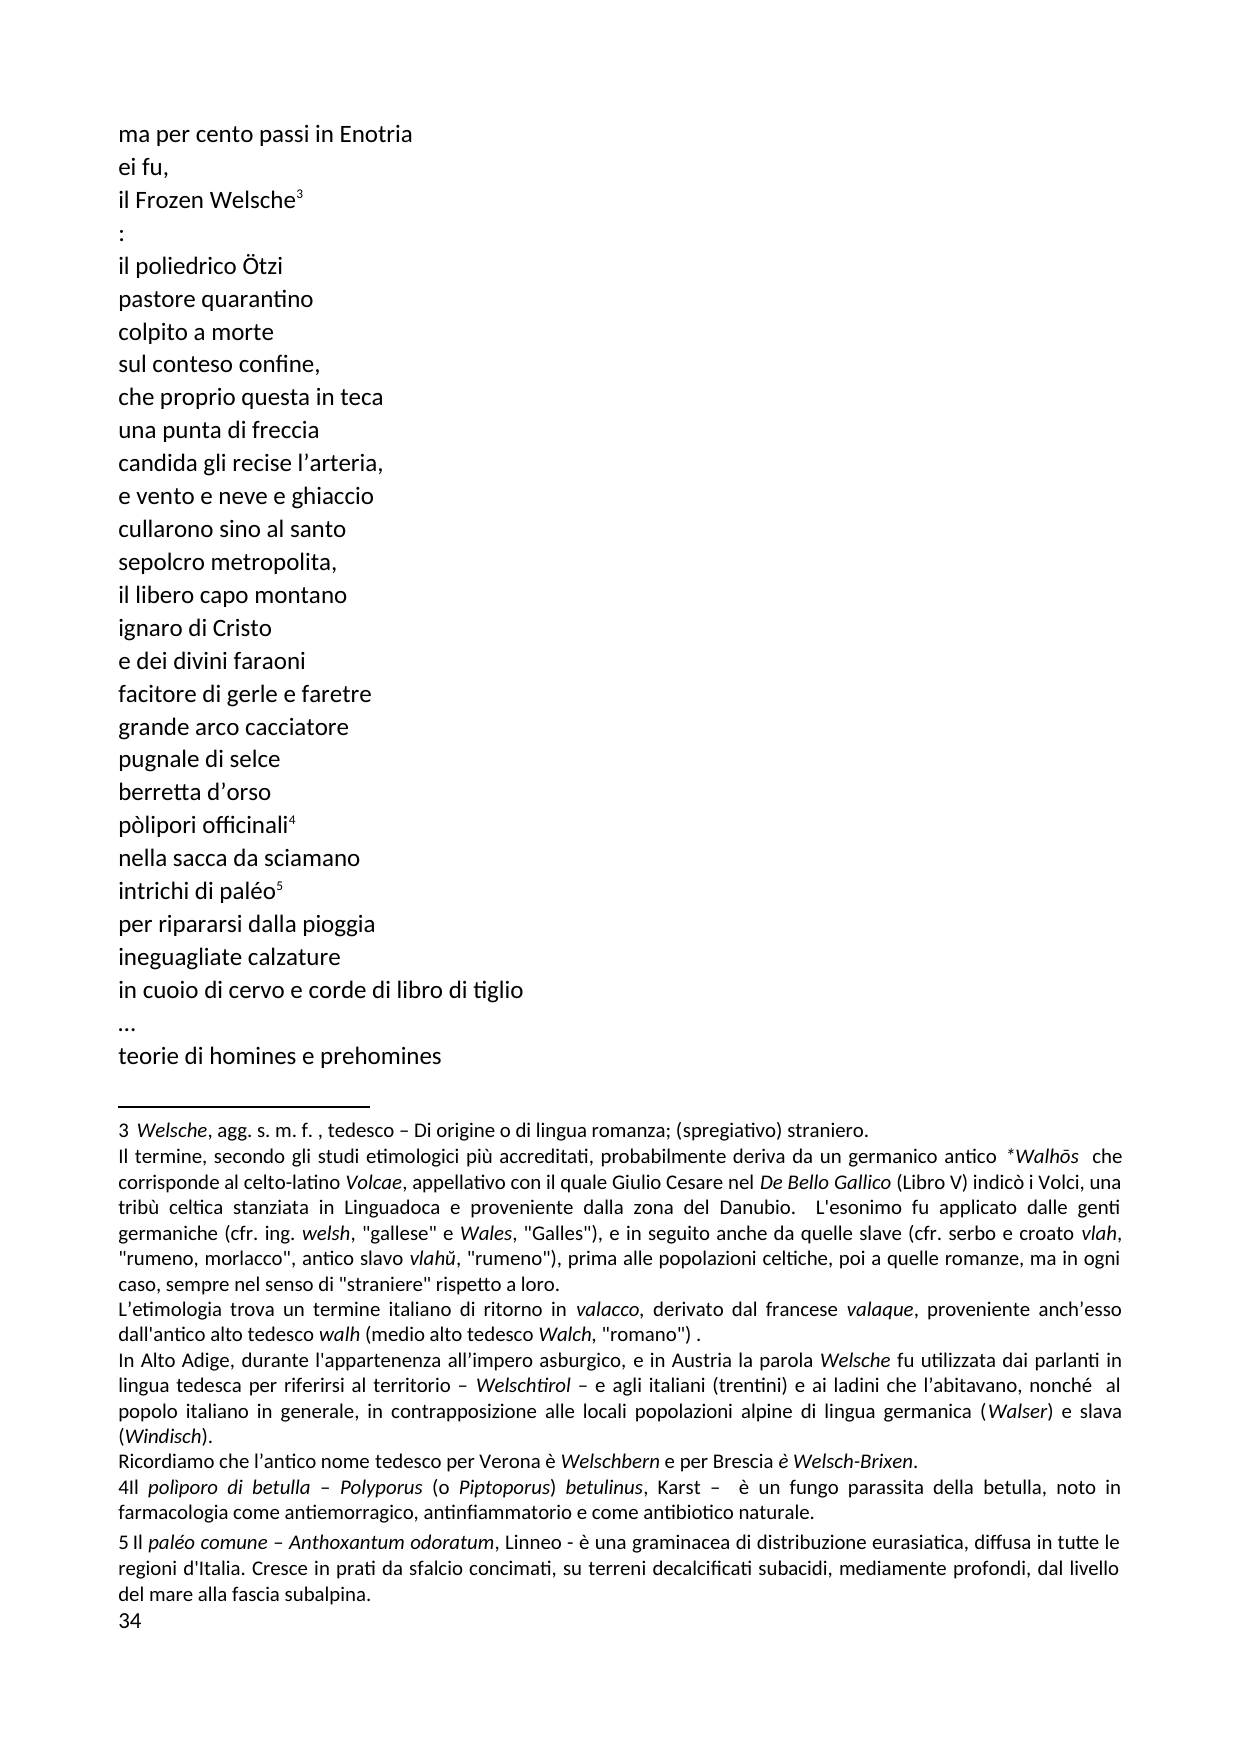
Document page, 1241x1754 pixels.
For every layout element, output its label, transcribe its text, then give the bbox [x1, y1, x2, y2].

text sepolcro metropolita, [118, 546, 1122, 577]
text Ricordiamo che l’antico nome tedesco per Verona è Welschbern e per Brescia è Welsch-Brixen. [118, 1449, 1122, 1474]
text che proprio questa in teca [118, 381, 1122, 412]
text berretta d’orso [118, 776, 1122, 807]
text Welsche, agg. s. m. f. , tedesco – Di origine o di lingua romanza; (spregiativo) straniero. [118, 1113, 1122, 1144]
text ei fu, [118, 151, 1122, 182]
text teorie di homines e prehomines [118, 1040, 1122, 1070]
text … [118, 1007, 1122, 1037]
text e vento e neve e ghiaccio [118, 480, 1122, 511]
text : [118, 217, 1122, 247]
text in cuoio di cervo e corde di libro di tiglio [118, 974, 1122, 1004]
text ma per cento passi in Enotria [118, 118, 1122, 149]
text In Alto Adige, durante l'appartenenza all’impero asburgico, e in Austria la parola Welsche fu utilizzata dai parlanti in lingua tedesca per riferirsi al territorio – Welschtirol – e agli italiani (trentini) e ai ladini che l’abitavano, nonché al popolo italiano in generale, in contrapposizione alle locali popolazioni alpine di lingua germanica (Walser) e slava (Windisch). [118, 1347, 1122, 1449]
text Il termine, secondo gli studi etimologici più accreditati, probabilmente deriva da un germanico antico *Walhōs che corrisponde al celto-latino Volcae, appellativo con il quale Giulio Cesare nel De Bello Gallico (Libro V) indicò i Volci, una tribù celtica stanziata in Linguadoca e proveniente dalla zona del Danubio. L'esonimo fu applicato dalle genti germaniche (cfr. ing. welsh, "gallese" e Wales, "Galles"), e in seguito anche da quelle slave (cfr. serbo e croato vlah, "rumeno, morlacco", antico slavo vlahŭ, "rumeno"), prima alle popolazioni celtiche, poi a quelle romanze, ma in ogni caso, sempre nel senso di "straniere" rispetto a loro. [118, 1144, 1122, 1296]
text colpito a morte [118, 316, 1122, 346]
text per ripararsi dalla pioggia [118, 908, 1122, 939]
text il libero capo montano [118, 579, 1122, 609]
text Il polìporo di betulla – Polyporus (o Piptoporus) betulinus, Karst – è un fungo parassita della betulla, noto in farmacologia come antiemorragico, antinfiammatorio e come antibiotico naturale. [118, 1474, 1122, 1525]
text sul conteso confine, [118, 348, 1122, 379]
text pastore quarantino [118, 283, 1122, 313]
text nella sacca da sciamano [118, 842, 1122, 873]
text una punta di freccia [118, 414, 1122, 445]
text candida gli recise l’arteria, [118, 447, 1122, 478]
text ineguagliate calzature [118, 941, 1122, 972]
text e dei divini faraoni [118, 645, 1122, 675]
text intrichi di paléo [118, 875, 1122, 906]
text il Frozen Welsche [118, 184, 1122, 214]
text Il paléo comune – Anthoxantum odoratum, Linneo - è una graminacea di distribuzione eurasiatica, diffusa in tutte le regioni d'Italia. Cresce in prati da sfalcio concimati, su terreni decalcificati subacidi, mediamente profondi, dal livello del mare alla fascia subalpina. [118, 1525, 1122, 1606]
text cullarono sino al santo [118, 513, 1122, 544]
text facitore di gerle e faretre [118, 678, 1122, 708]
text ignaro di Cristo [118, 612, 1122, 642]
text pugnale di selce [118, 743, 1122, 774]
text grande arco cacciatore [118, 711, 1122, 741]
text il poliedrico Ötzi [118, 250, 1122, 280]
text L’etimologia trova un termine italiano di ritorno in valacco, derivato dal francese valaque, proveniente anch’esso dall'antico alto tedesco walh (medio alto tedesco Walch, "romano") . [118, 1296, 1122, 1347]
text pòlipori officinali [118, 809, 1122, 840]
